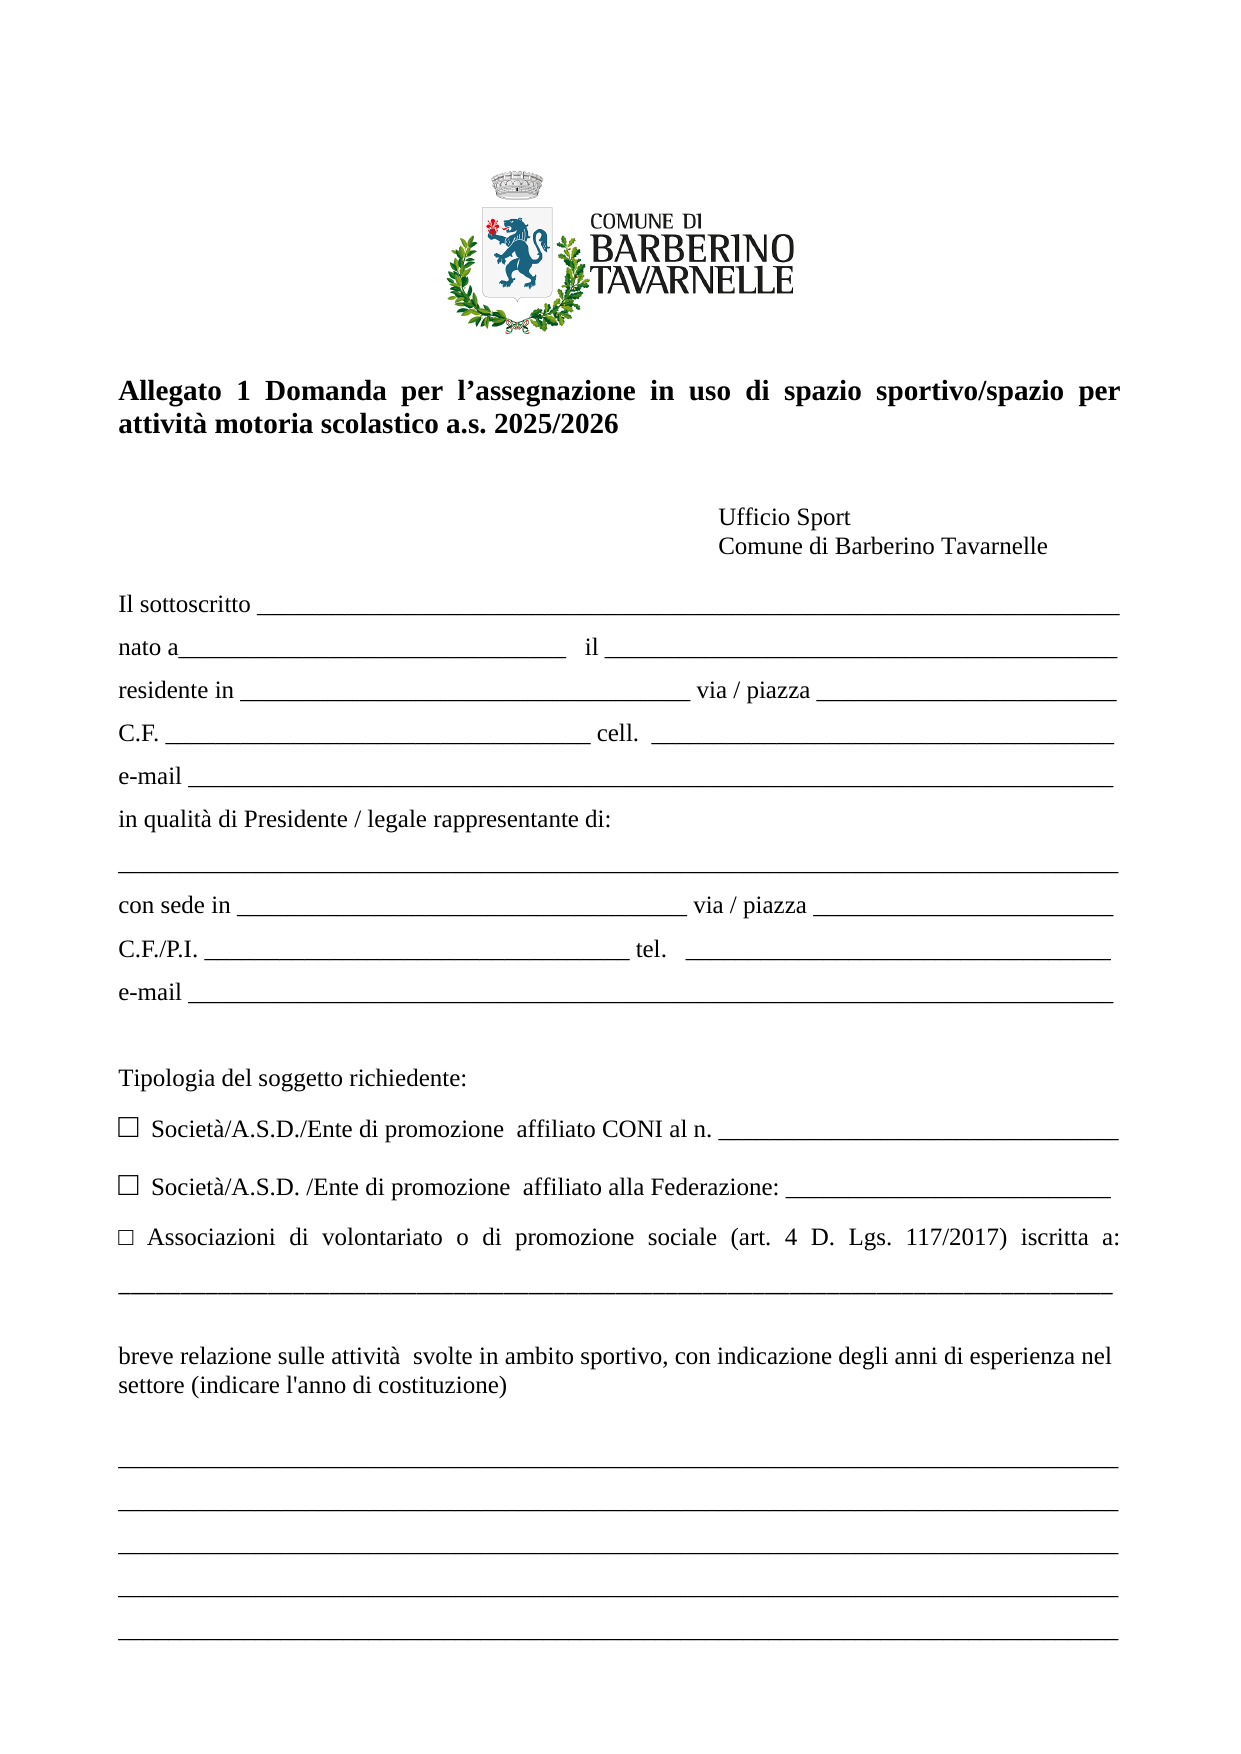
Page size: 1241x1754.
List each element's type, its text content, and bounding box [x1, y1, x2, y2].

text e-mail __________________________________________________________________________ [118, 977, 1122, 1006]
text □ Società/A.S.D. /Ente di promozione affiliato alla Federazione: __________________________ [118, 1164, 1122, 1202]
text ________________________________________________________________________________________________________________________________________________________________________________________________________________________________________________________________________________________________________________________________________________________________________________________________________________ [118, 1399, 1122, 1643]
text residente in ____________________________________ via / piazza ________________________ [118, 675, 1122, 704]
text Allegato 1 Domanda per l’assegnazione in uso di spazio sportivo/spazio per attività motoria scolastico a.s. 2025/2026 [118, 373, 1122, 440]
text in qualità di Presidente / legale rappresentante di: ________________________________________________________________________________ [118, 804, 1122, 876]
text Il sottoscritto _____________________________________________________________________ [118, 589, 1122, 617]
text nato a_______________________________ il _________________________________________ [118, 632, 1122, 661]
text e-mail __________________________________________________________________________ [118, 761, 1122, 790]
text Comune di Barberino Tavarnelle [118, 531, 1122, 560]
text C.F./P.I. __________________________________ tel. __________________________________ [118, 934, 1122, 962]
text □ Società/A.S.D./Ente di promozione affiliato CONI al n. ________________________________ [118, 1106, 1122, 1144]
text □ Associazioni di volontariato o di promozione sociale (art. 4 D. Lgs. 117/2017) iscritta a: ________________________________________________________________________________ [118, 1221, 1122, 1297]
text C.F. __________________________________ cell. _____________________________________ [118, 718, 1122, 747]
text Ufficio Sport [118, 502, 1122, 531]
picture [446, 171, 794, 334]
text breve relazione sulle attività svolte in ambito sportivo, con indicazione degli anni di esperienza nel settore (indicare l'anno di costituzione) [118, 1341, 1122, 1399]
text con sede in ____________________________________ via / piazza ________________________ [118, 891, 1122, 919]
text Tipologia del soggetto richiedente: [118, 1063, 1122, 1092]
